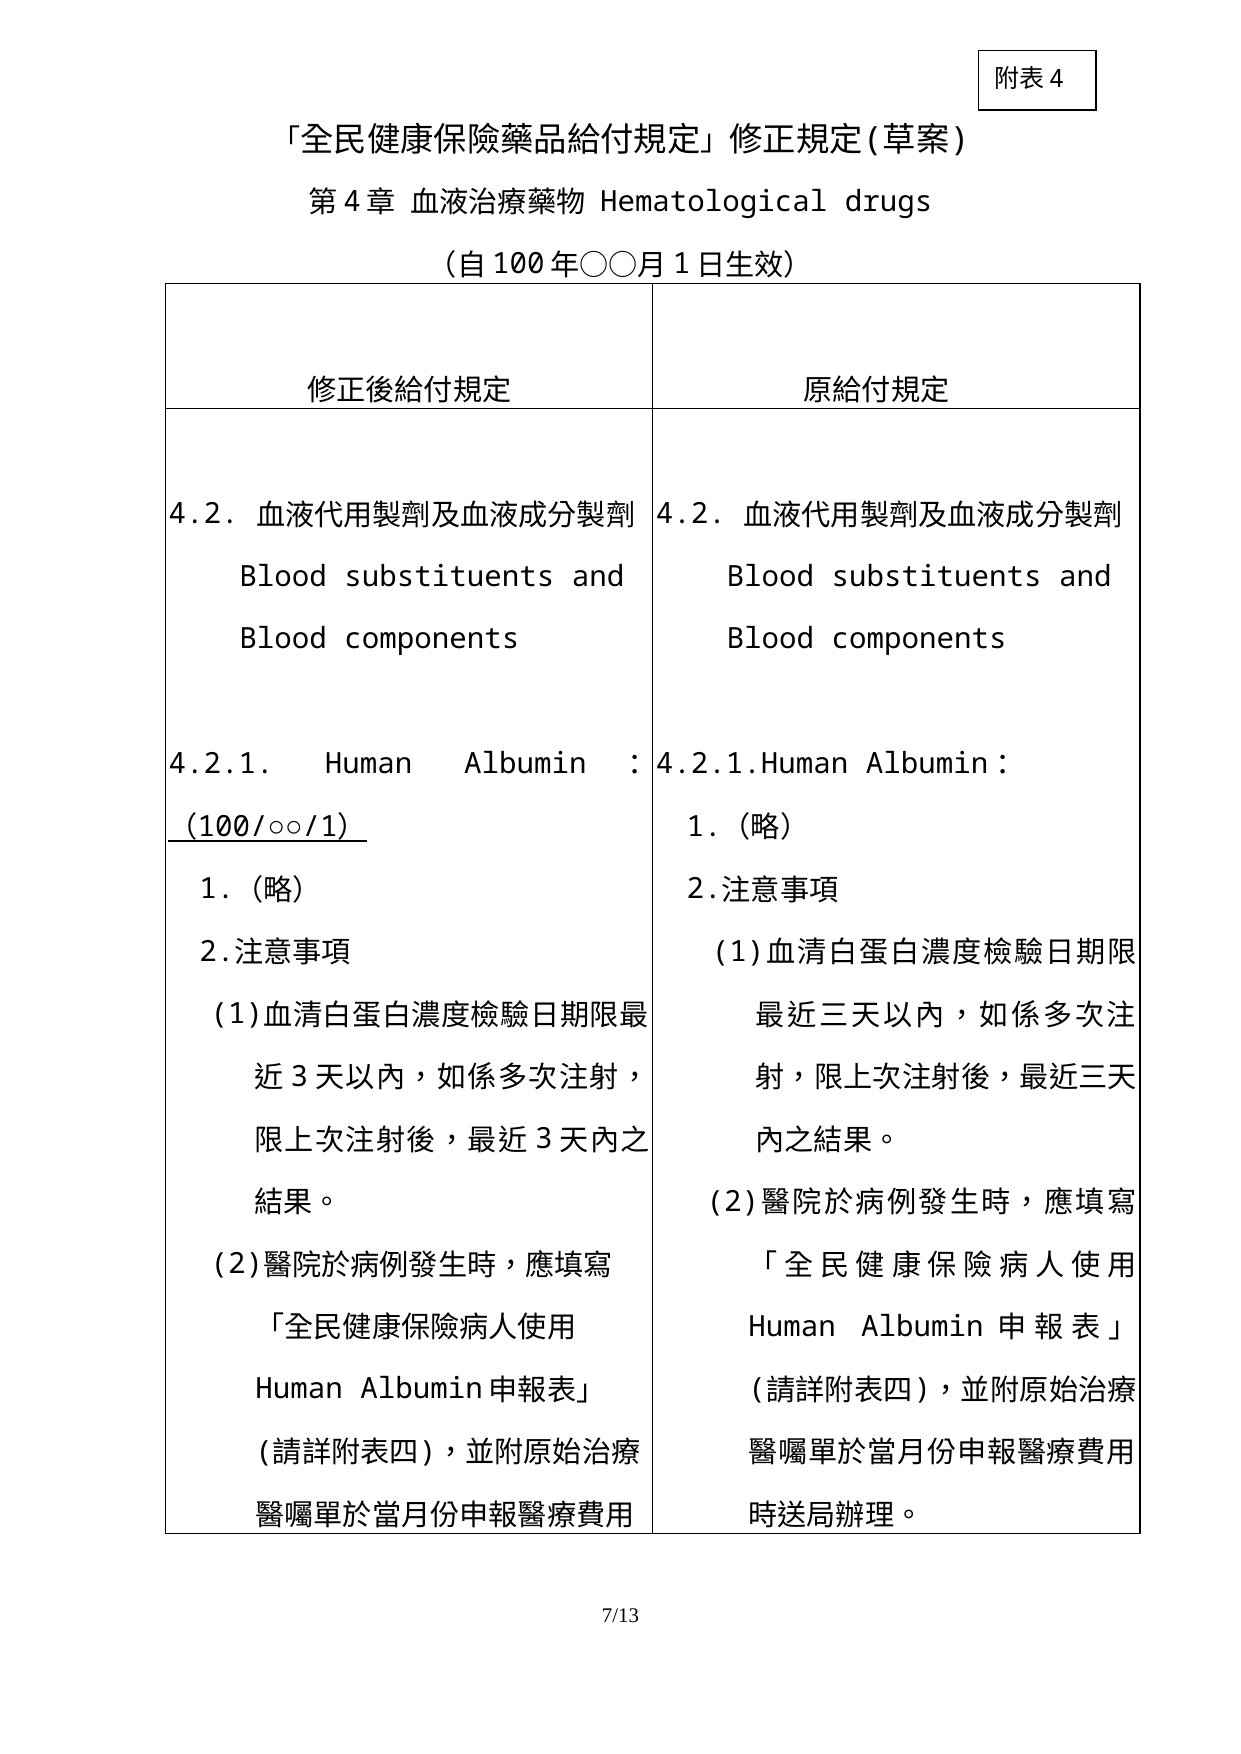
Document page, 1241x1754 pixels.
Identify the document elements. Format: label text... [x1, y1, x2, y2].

table_header 原給付規定 [653, 284, 1139, 408]
text （自100年○○月1日生效） [148, 221, 1092, 283]
table_header 修正後給付規定 [166, 284, 652, 408]
text 第4章 血液治療藥物 Hematological drugs [148, 158, 1092, 221]
table_cell 4.2. 血液代用製劑及血液成分製劑 Blood substituents and Blood components 4.2.1. Human Albumin：（100/○○/1） 1.（略） 2.注意事項 (1)血清白蛋白濃度檢驗日期限最近3天以內，如係多次注射，限上次注射後，最近3天內之結果。 (2)醫院於病例發生時，應填寫「全民健康保險病人使用Human Albumin申報表」(請詳附表四)，並附原始治療醫囑單於當月份申報醫療費用 [166, 409, 652, 1533]
text 「全民健康保險藥品給付規定」修正規定(草案) [148, 96, 1092, 158]
text [979, 51, 1095, 109]
text 附表4 [994, 59, 1081, 95]
table_cell 4.2. 血液代用製劑及血液成分製劑 Blood substituents and Blood components 4.2.1.Human Albumin： 1.（略） 2.注意事項 (1)血清白蛋白濃度檢驗日期限最近三天以內，如係多次注射，限上次注射後，最近三天內之結果。 (2)醫院於病例發生時，應填寫「全民健康保險病人使用Human Albumin申報表」(請詳附表四)，並附原始治療醫囑單於當月份申報醫療費用時送局辦理。 [653, 409, 1139, 1533]
